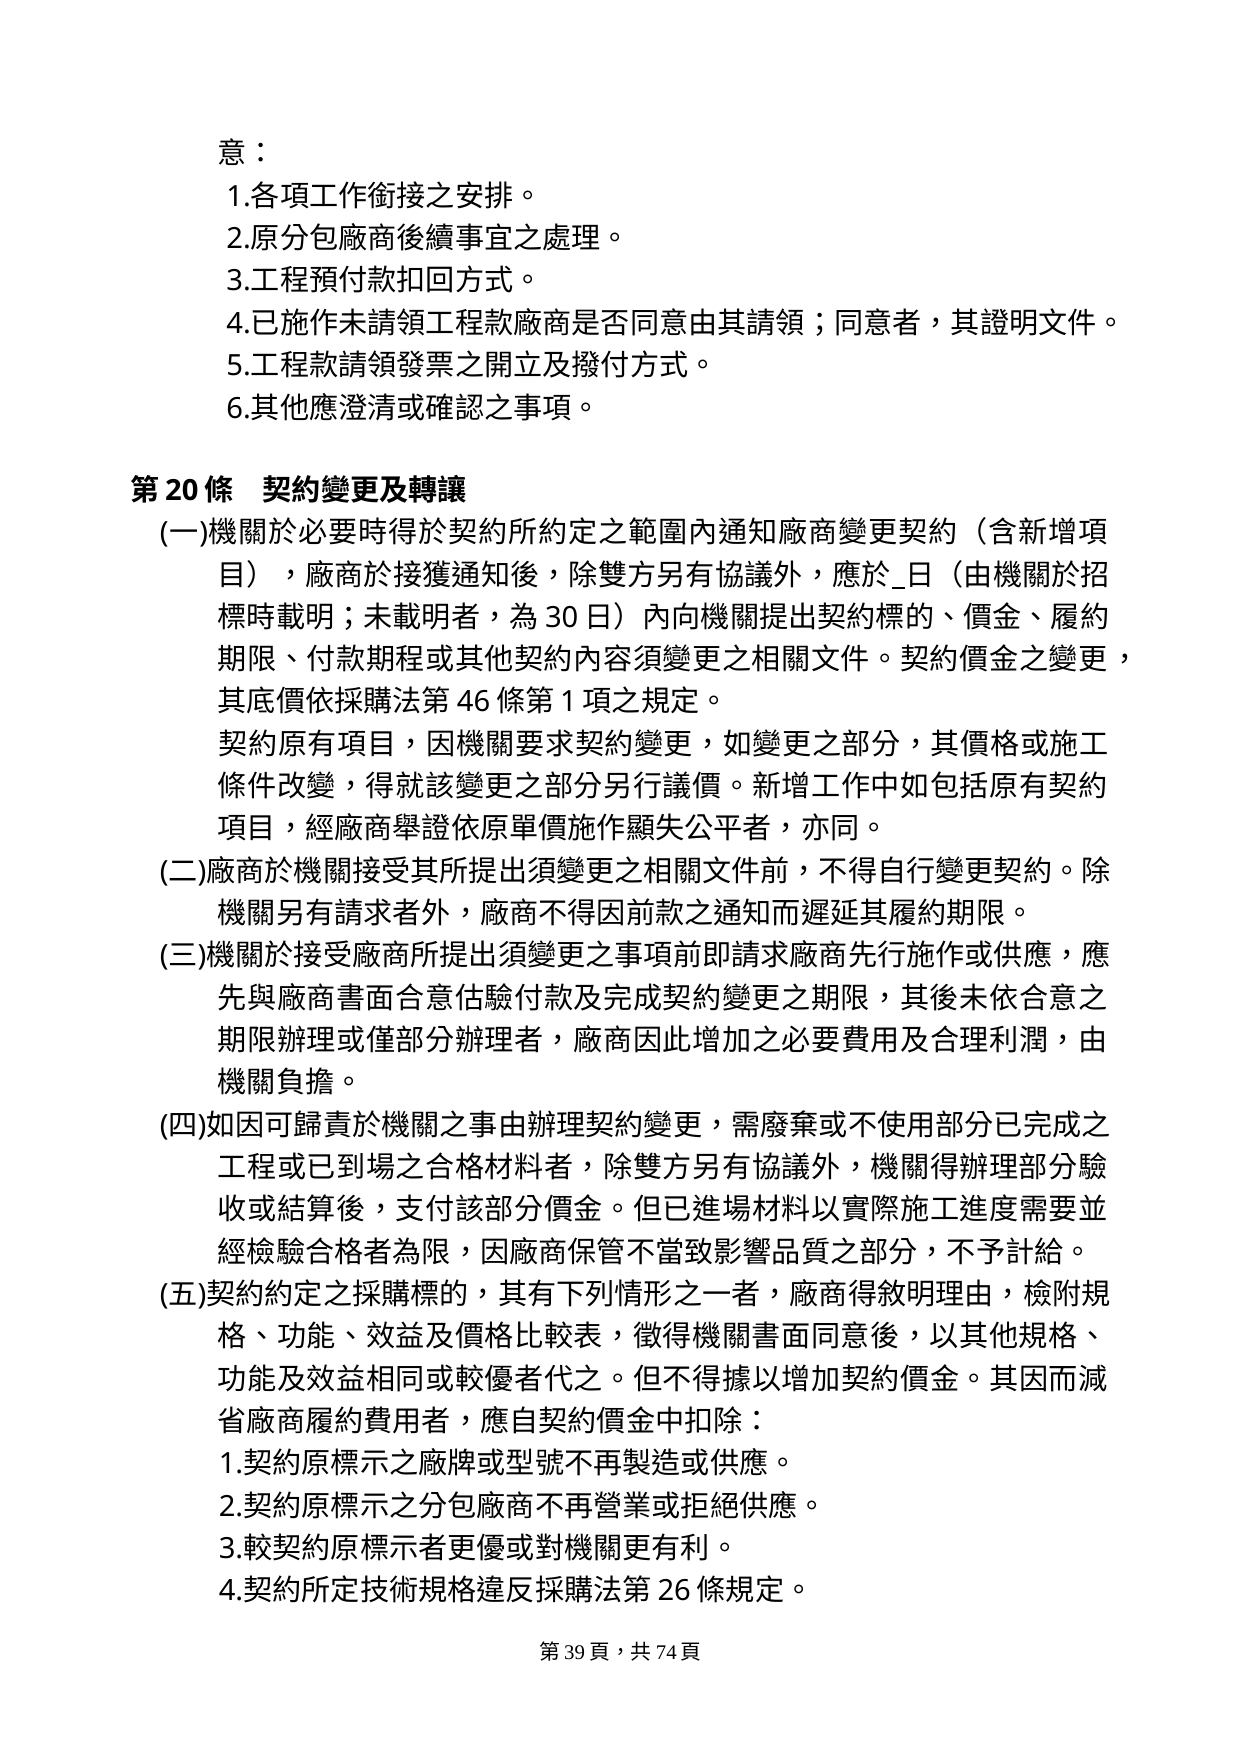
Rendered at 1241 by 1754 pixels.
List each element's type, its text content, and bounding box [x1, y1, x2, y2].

text 3.工程預付款扣回方式。 [226, 257, 1104, 299]
text (四)如因可歸責於機關之事由辦理契約變更，需廢棄或不使用部分已完成之工程或已到場之合格材料者，除雙方另有協議外，機關得辦理部分驗收或結算後，支付該部分價金。但已進場材料以實際施工進度需要並經檢驗合格者為限，因廠商保管不當致影響品質之部分，不予計給。 [159, 1101, 1110, 1271]
text (一)機關於必要時得於契約所約定之範圍內通知廠商變更契約（含新增項目），廠商於接獲通知後，除雙方另有協議外，應於 日（由機關於招標時載明；未載明者，為30日）內向機關提出契約標的、價金、履約期限、付款期程或其他契約內容須變更之相關文件。契約價金之變更，其底價依採購法第46條第1項之規定。 [159, 509, 1110, 720]
text 契約原有項目，因機關要求契約變更，如變更之部分，其價格或施工條件改變，得就該變更之部分另行議價。新增工作中如包括原有契約項目，經廠商舉證依原單價施作顯失公平者，亦同。 [217, 720, 1110, 847]
text 4.已施作未請領工程款廠商是否同意由其請領；同意者，其證明文件。 [226, 299, 1104, 342]
text 2.契約原標示之分包廠商不再營業或拒絕供應。 [218, 1482, 1110, 1524]
text (五)契約約定之採購標的，其有下列情形之一者，廠商得敘明理由，檢附規格、功能、效益及價格比較表，徵得機關書面同意後，以其他規格、功能及效益相同或較優者代之。但不得據以增加契約價金。其因而減省廠商履約費用者，應自契約價金中扣除： [159, 1271, 1110, 1440]
text 2.原分包廠商後續事宜之處理。 [226, 214, 1104, 257]
text 6.其他應澄清或確認之事項。 [226, 384, 1104, 427]
text 3.較契約原標示者更優或對機關更有利。 [218, 1524, 1110, 1567]
text 第20條 契約變更及轉讓 [130, 466, 1110, 509]
text 意： [159, 130, 1110, 172]
text 4.契約所定技術規格違反採購法第26條規定。 [218, 1567, 1110, 1609]
text 1.各項工作銜接之安排。 [226, 172, 1104, 214]
text 1.契約原標示之廠牌或型號不再製造或供應。 [218, 1440, 1110, 1482]
text (三)機關於接受廠商所提出須變更之事項前即請求廠商先行施作或供應，應先與廠商書面合意估驗付款及完成契約變更之期限，其後未依合意之期限辦理或僅部分辦理者，廠商因此增加之必要費用及合理利潤，由機關負擔。 [159, 932, 1110, 1101]
text 5.工程款請領發票之開立及撥付方式。 [226, 342, 1104, 384]
text (二)廠商於機關接受其所提出須變更之相關文件前，不得自行變更契約。除機關另有請求者外，廠商不得因前款之通知而遲延其履約期限。 [159, 847, 1110, 932]
